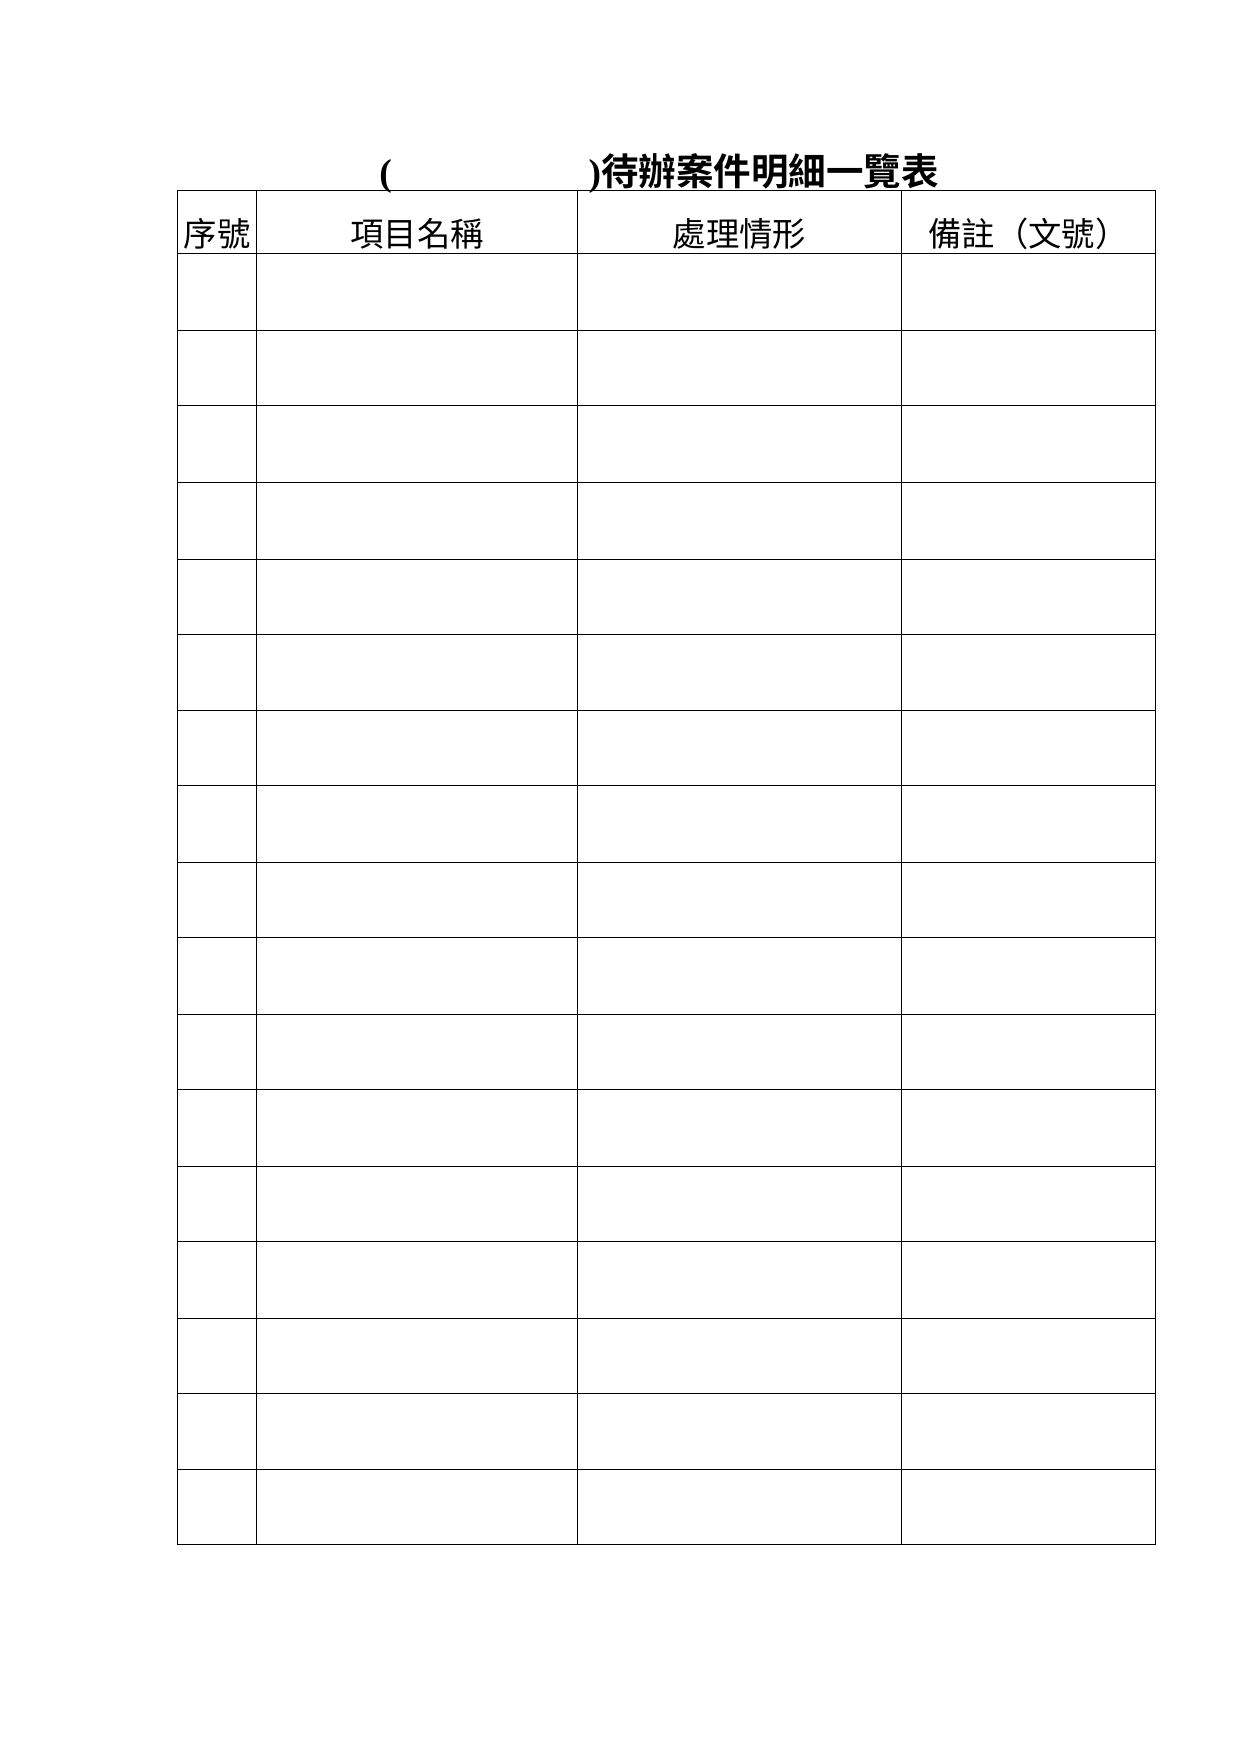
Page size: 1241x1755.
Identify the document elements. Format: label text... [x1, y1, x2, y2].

table_cell [578, 1167, 901, 1241]
table_cell [178, 1090, 256, 1166]
table_cell [178, 1015, 256, 1089]
table_cell [257, 1167, 577, 1241]
table_cell [902, 1242, 1155, 1317]
table_cell [578, 254, 901, 330]
table_cell [257, 1394, 577, 1469]
table_cell [257, 483, 577, 559]
table_cell [902, 483, 1155, 559]
table_cell [178, 331, 256, 405]
table_cell [178, 560, 256, 633]
table_cell [902, 1167, 1155, 1241]
table_cell [902, 406, 1155, 482]
table_cell [578, 406, 901, 482]
table_cell [578, 1015, 901, 1089]
table_cell [578, 711, 901, 785]
table_cell [902, 1470, 1155, 1544]
table_cell [257, 711, 577, 785]
table_cell [578, 1090, 901, 1166]
table_header 序號 [178, 191, 256, 253]
table_cell [902, 711, 1155, 785]
table_cell [178, 863, 256, 937]
table_cell [178, 786, 256, 862]
table_cell [578, 786, 901, 862]
table_cell [178, 1242, 256, 1317]
table_cell [178, 254, 256, 330]
table_cell [257, 1090, 577, 1166]
table_header 備註（文號） [902, 191, 1155, 253]
text ( )待辦案件明細一覽表 [177, 127, 1090, 189]
table_cell [178, 1470, 256, 1544]
table_cell [578, 1319, 901, 1392]
table_cell [178, 1167, 256, 1241]
table_cell [178, 711, 256, 785]
table_cell [902, 560, 1155, 633]
table_cell [257, 1015, 577, 1089]
table_cell [578, 938, 901, 1014]
table_cell [902, 863, 1155, 937]
table_cell [578, 483, 901, 559]
table_cell [257, 331, 577, 405]
table_cell [178, 1319, 256, 1392]
table_cell [578, 331, 901, 405]
table_cell [257, 1470, 577, 1544]
table_cell [257, 635, 577, 710]
table_cell [902, 635, 1155, 710]
table_cell [257, 406, 577, 482]
table_cell [902, 1015, 1155, 1089]
table_cell [178, 483, 256, 559]
table_cell [178, 406, 256, 482]
table_cell [257, 560, 577, 633]
table_cell [902, 1090, 1155, 1166]
table_header 項目名稱 [257, 191, 577, 253]
table_cell [902, 786, 1155, 862]
table_cell [902, 938, 1155, 1014]
table_cell [178, 938, 256, 1014]
table_cell [257, 254, 577, 330]
table_cell [578, 1394, 901, 1469]
table_cell [257, 1242, 577, 1317]
table_cell [578, 1242, 901, 1317]
table_cell [902, 1319, 1155, 1392]
table_cell [578, 863, 901, 937]
table_cell [902, 254, 1155, 330]
table_cell [178, 1394, 256, 1469]
table_cell [902, 1394, 1155, 1469]
table_cell [257, 1319, 577, 1392]
table_cell [578, 560, 901, 633]
table_cell [902, 331, 1155, 405]
table_header 處理情形 [578, 191, 901, 253]
table_cell [578, 1470, 901, 1544]
table_cell [257, 938, 577, 1014]
table_cell [178, 635, 256, 710]
table_cell [578, 635, 901, 710]
table_cell [257, 786, 577, 862]
table_cell [257, 863, 577, 937]
